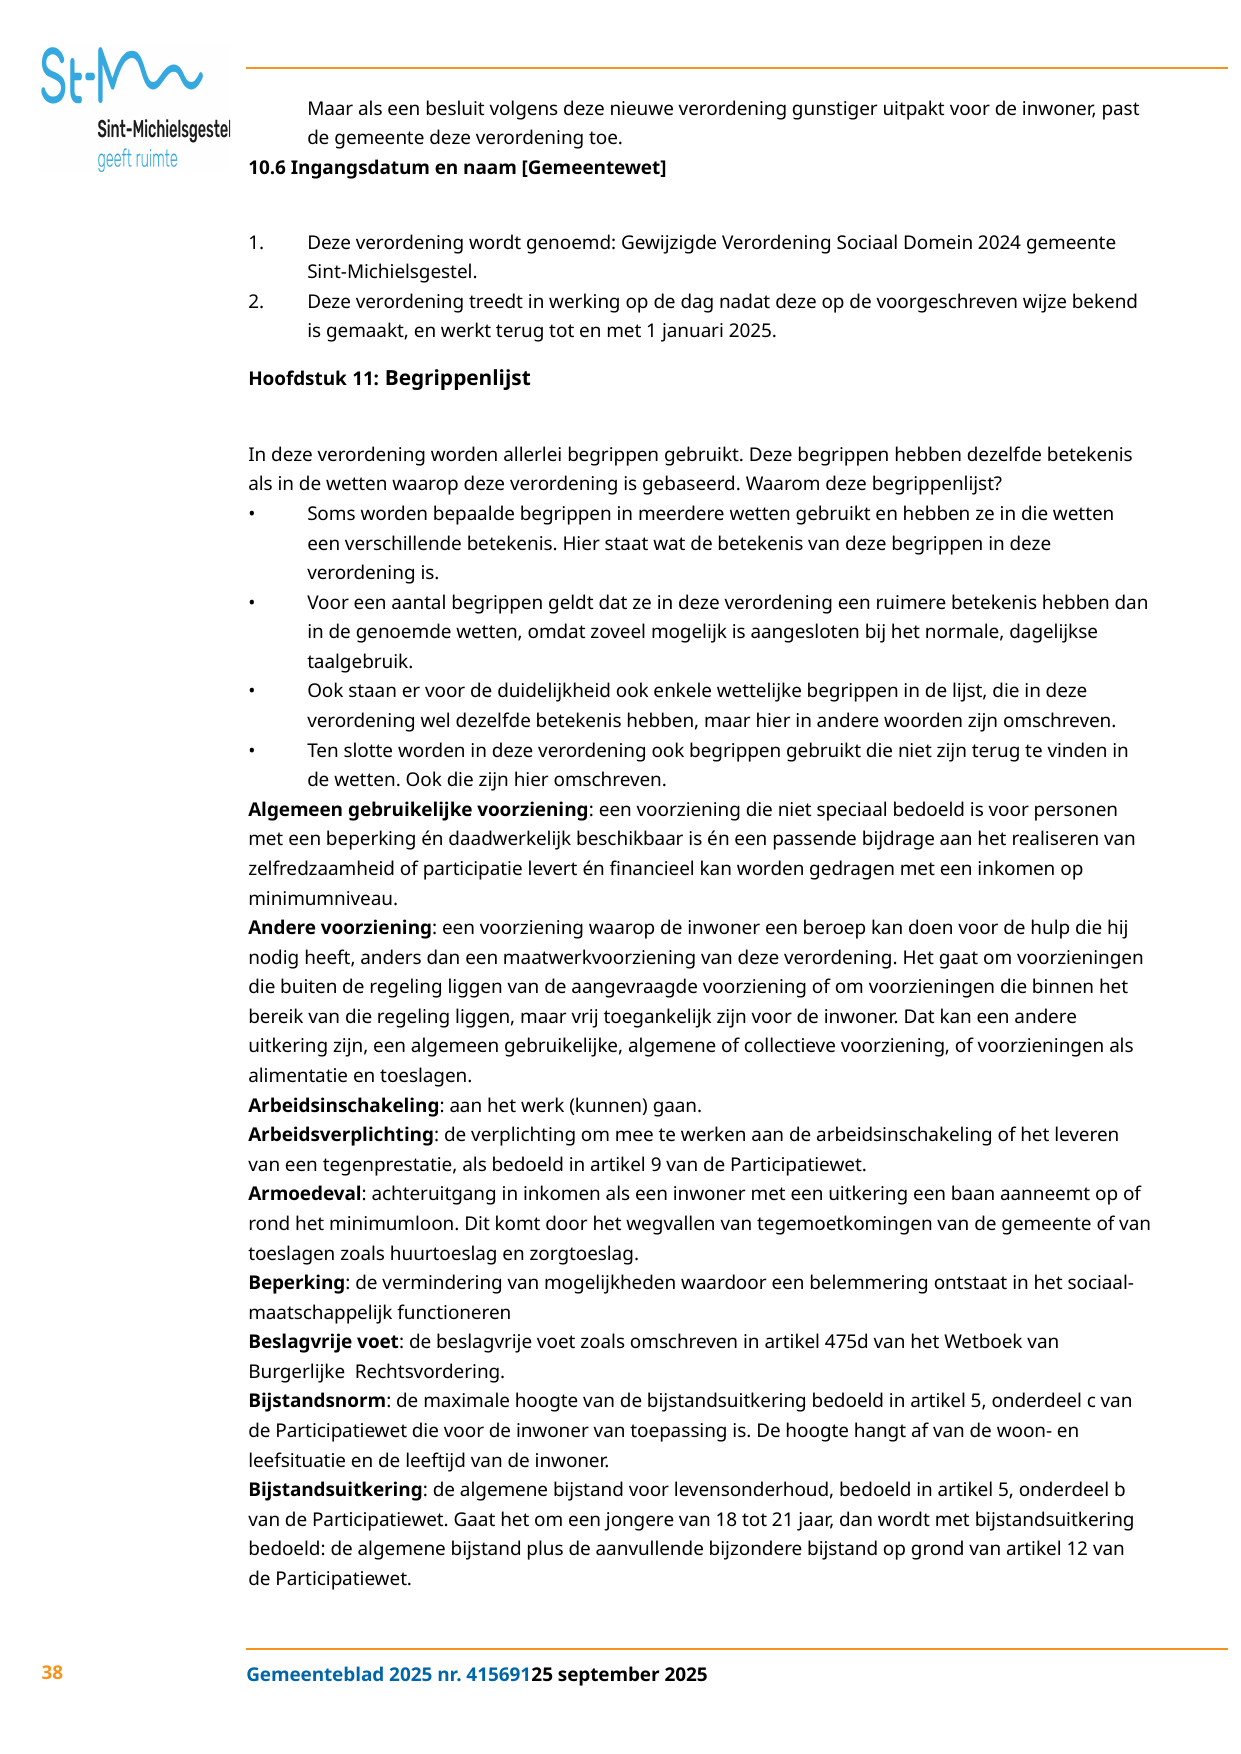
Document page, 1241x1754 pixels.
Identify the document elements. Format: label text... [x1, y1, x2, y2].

list Soms worden bepaalde begrippen in meerdere wetten gebruikt en hebben ze in die wetten een verschillende betekenis. Hier staat wat de betekenis van deze begrippen in deze verordening is. [248, 500, 1152, 585]
text Armoedeval: achteruitgang in inkomen als een inwoner met een uitkering een baan aanneemt op of rond het minimumloon. Dit komt door het wegvallen van tegemoetkomingen van de gemeente of van toeslagen zoals huurtoeslag en zorgtoeslag. [248, 1181, 1152, 1266]
picture [41, 47, 231, 172]
text 10.6 Ingangsdatum en naam [Gemeentewet] [248, 154, 1152, 180]
text Beslagvrije voet: de beslagvrije voet zoals omschreven in artikel 475d van het Wetboek van Burgerlijke Rechtsvordering. [248, 1328, 1152, 1384]
text Arbeidsverplichting: de verplichting om mee te werken aan de arbeidsinschakeling of het leveren van een tegenprestatie, als bedoeld in artikel 9 van de Participatiewet. [248, 1121, 1152, 1177]
text In deze verordening worden allerlei begrippen gebruikt. Deze begrippen hebben dezelfde betekenis als in de wetten waarop deze verordening is gebaseerd. Waarom deze begrippenlijst? [248, 441, 1152, 496]
text Beperking: de vermindering van mogelijkheden waardoor een belemmering ontstaat in het sociaal-maatschappelijk functioneren [248, 1269, 1152, 1325]
list Deze verordening wordt genoemd: Gewijzigde Verordening Sociaal Domein 2024 gemeente Sint-Michielsgestel. [248, 229, 1152, 284]
text Hoofdstuk 11: Begrippenlijst [248, 363, 1152, 392]
text Bijstandsnorm: de maximale hoogte van de bijstandsuitkering bedoeld in artikel 5, onderdeel c van de Participatiewet die voor de inwoner van toepassing is. De hoogte hangt af van de woon- en leefsituatie en de leeftijd van de inwoner. [248, 1388, 1152, 1473]
list Ook staan er voor de duidelijkheid ook enkele wettelijke begrippen in de lijst, die in deze verordening wel dezelfde betekenis hebben, maar hier in andere woorden zijn omschreven. [248, 678, 1152, 733]
list Deze verordening treedt in werking op de dag nadat deze op de voorgeschreven wijze bekend is gemaakt, en werkt terug tot en met 1 januari 2025. [248, 288, 1152, 343]
text Andere voorziening: een voorziening waarop de inwoner een beroep kan doen voor de hulp die hij nodig heeft, anders dan een maatwerkvoorziening van deze verordening. Het gaat om voorzieningen die buiten de regeling liggen van de aangevraagde voorziening of om voorzieningen die binnen het bereik van die regeling liggen, maar vrij toegankelijk zijn voor de inwoner. Dat kan een andere uitkering zijn, een algemeen gebruikelijke, algemene of collectieve voorziening, of voorzieningen als alimentatie en toeslagen. [248, 914, 1152, 1088]
list Maar als een besluit volgens deze nieuwe verordening gunstiger uitpakt voor de inwoner, past de gemeente deze verordening toe. [248, 95, 1152, 150]
text Algemeen gebruikelijke voorziening: een voorziening die niet speciaal bedoeld is voor personen met een beperking én daadwerkelijk beschikbaar is én een passende bijdrage aan het realiseren van zelfredzaamheid of participatie levert én financieel kan worden gedragen met een inkomen op minimumniveau. [248, 796, 1152, 911]
text Arbeidsinschakeling: aan het werk (kunnen) gaan. [248, 1092, 1152, 1118]
text Bijstandsuitkering: de algemene bijstand voor levensonderhoud, bedoeld in artikel 5, onderdeel b van de Participatiewet. Gaat het om een jongere van 18 tot 21 jaar, dan wordt met bijstandsuitkering bedoeld: de algemene bijstand plus de aanvullende bijzondere bijstand op grond van artikel 12 van de Participatiewet. [248, 1476, 1152, 1591]
list Voor een aantal begrippen geldt dat ze in deze verordening een ruimere betekenis hebben dan in de genoemde wetten, omdat zoveel mogelijk is aangesloten bij het normale, dagelijkse taalgebruik. [248, 589, 1152, 674]
list Ten slotte worden in deze verordening ook begrippen gebruikt die niet zijn terug te vinden in de wetten. Ook die zijn hier omschreven. [248, 737, 1152, 792]
